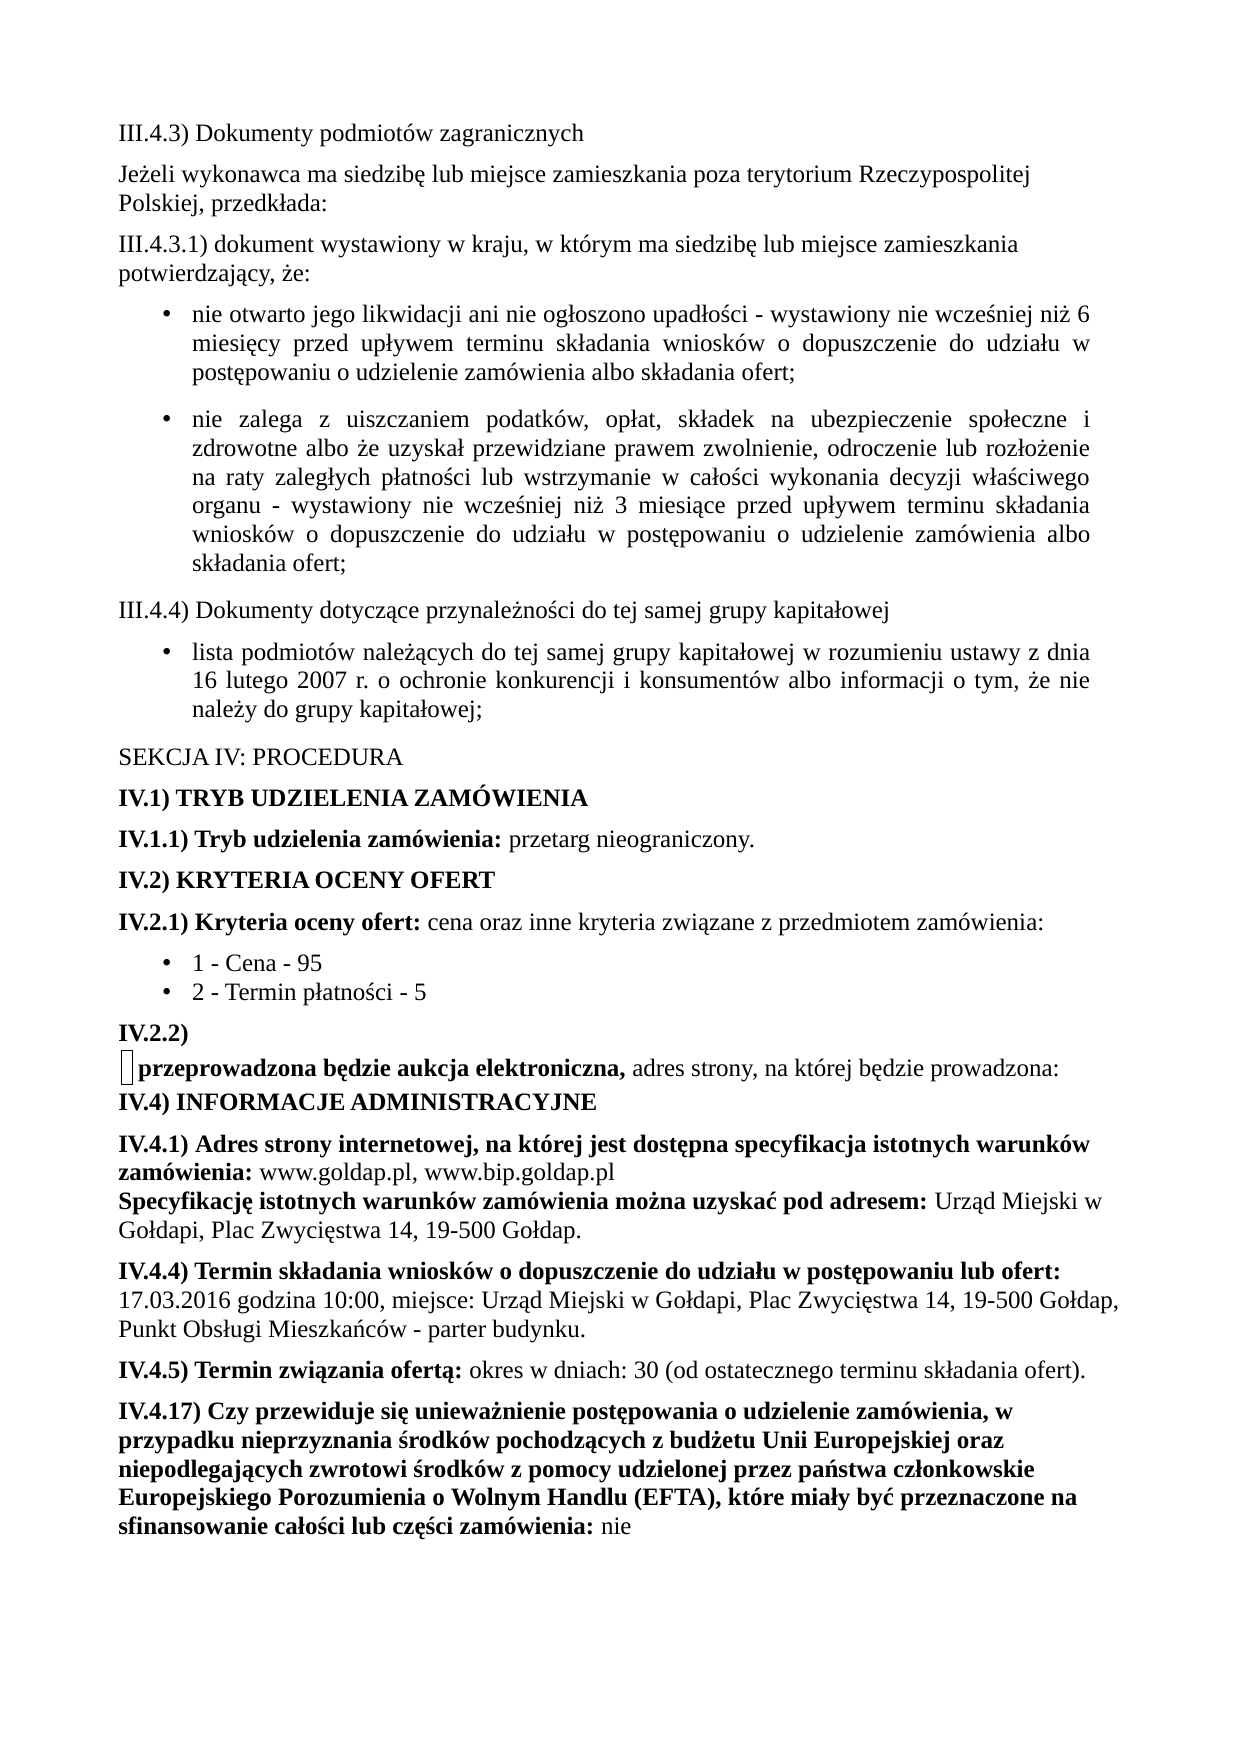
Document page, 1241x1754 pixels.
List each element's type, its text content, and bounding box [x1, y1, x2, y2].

text IV.4.4) Termin składania wniosków o dopuszczenie do udziału w postępowaniu lub ofert: 17.03.2016 godzina 10:00, miejsce: Urząd Miejski w Gołdapi, Plac Zwycięstwa 14, 19-500 Gołdap, Punkt Obsługi Mieszkańców - parter budynku. [118, 1256, 1122, 1342]
text SEKCJA IV: PROCEDURA [118, 742, 1122, 771]
list nie zalega z uiszczaniem podatków, opłat, składek na ubezpieczenie społeczne i zdrowotne albo że uzyskał przewidziane prawem zwolnienie, odroczenie lub rozłożenie na raty zaległych płatności lub wstrzymanie w całości wykonania decyzji właściwego organu - wystawiony nie wcześniej niż 3 miesiące przed upływem terminu składania wniosków o dopuszczenie do udziału w postępowaniu o udzielenie zamówienia albo składania ofert; [162, 404, 1091, 577]
text III.4.4) Dokumenty dotyczące przynależności do tej samej grupy kapitałowej [118, 596, 1122, 624]
table_header przeprowadzona będzie aukcja elektroniczna, adres strony, na której będzie prowadzona: [135, 1047, 1072, 1087]
text Jeżeli wykonawca ma siedzibę lub miejsce zamieszkania poza terytorium Rzeczypospolitej Polskiej, przedkłada: [118, 159, 1122, 217]
text III.4.3) Dokumenty podmiotów zagranicznych [118, 118, 1122, 147]
text III.4.3.1) dokument wystawiony w kraju, w którym ma siedzibę lub miejsce zamieszkania potwierdzający, że: [118, 229, 1122, 287]
text IV.4.1) Adres strony internetowej, na której jest dostępna specyfikacja istotnych warunków zamówienia: www.goldap.pl, www.bip.goldap.pl Specyfikację istotnych warunków zamówienia można uzyskać pod adresem: Urząd Miejski w Gołdapi, Plac Zwycięstwa 14, 19-500 Gołdap. [118, 1129, 1122, 1244]
list lista podmiotów należących do tej samej grupy kapitałowej w rozumieniu ustawy z dnia 16 lutego 2007 r. o ochronie konkurencji i konsumentów albo informacji o tym, że nie należy do grupy kapitałowej; [162, 637, 1091, 723]
text IV.2.2) [118, 1018, 1122, 1047]
table_header [118, 1047, 135, 1087]
list 1 - Cena - 95 [162, 948, 1122, 977]
list 2 - Termin płatności - 5 [162, 977, 1122, 1006]
text IV.1) TRYB UDZIELENIA ZAMÓWIENIA [118, 783, 1122, 812]
text IV.4) INFORMACJE ADMINISTRACYJNE [118, 1087, 1122, 1116]
text IV.1.1) Tryb udzielenia zamówienia: przetarg nieograniczony. [118, 824, 1122, 853]
list nie otwarto jego likwidacji ani nie ogłoszono upadłości - wystawiony nie wcześniej niż 6 miesięcy przed upływem terminu składania wniosków o dopuszczenie do udziału w postępowaniu o udzielenie zamówienia albo składania ofert; [162, 299, 1091, 386]
text IV.4.5) Termin związania ofertą: okres w dniach: 30 (od ostatecznego terminu składania ofert). [118, 1355, 1122, 1384]
text IV.4.17) Czy przewiduje się unieważnienie postępowania o udzielenie zamówienia, w przypadku nieprzyznania środków pochodzących z budżetu Unii Europejskiej oraz niepodlegających zwrotowi środków z pomocy udzielonej przez państwa członkowskie Europejskiego Porozumienia o Wolnym Handlu (EFTA), które miały być przeznaczone na sfinansowanie całości lub części zamówienia: nie [118, 1396, 1122, 1540]
text IV.2) KRYTERIA OCENY OFERT [118, 866, 1122, 894]
text IV.2.1) Kryteria oceny ofert: cena oraz inne kryteria związane z przedmiotem zamówienia: [118, 907, 1122, 936]
